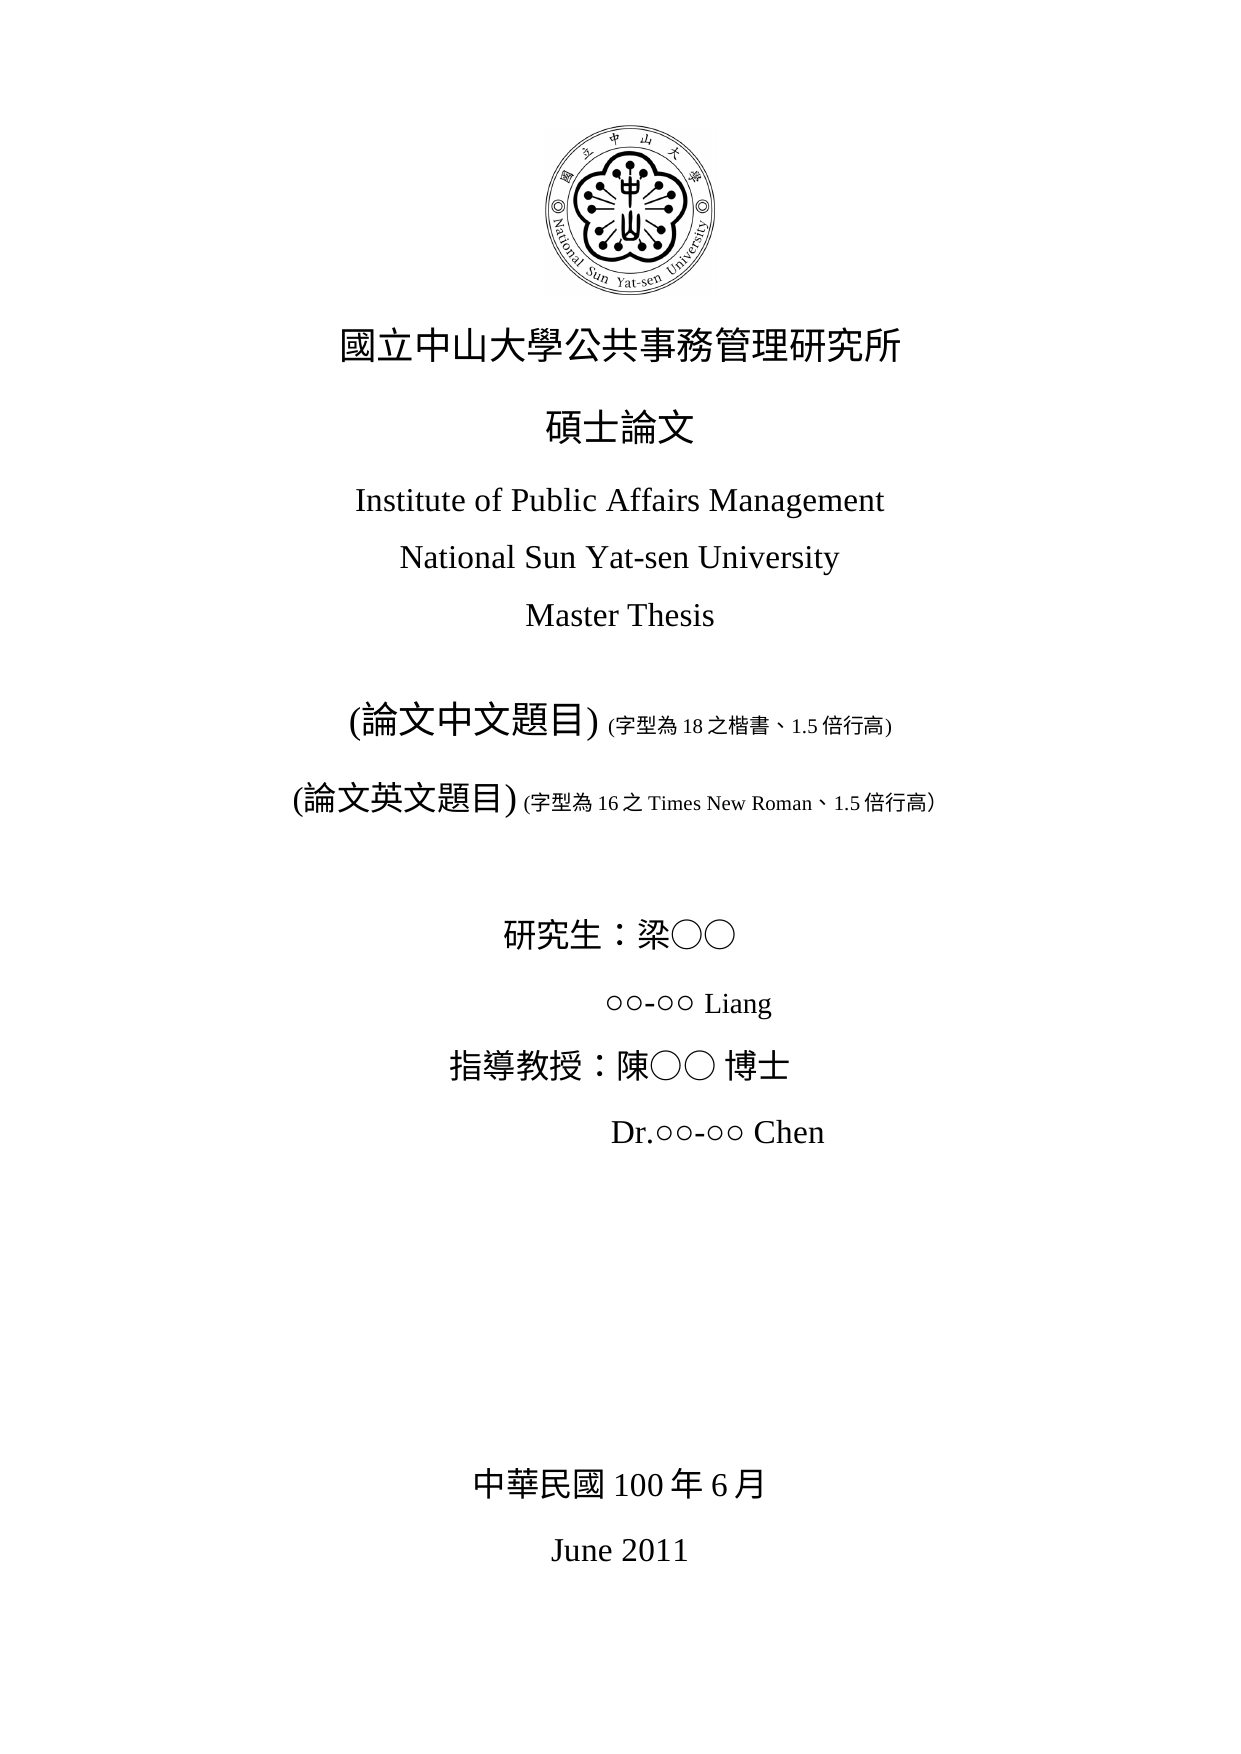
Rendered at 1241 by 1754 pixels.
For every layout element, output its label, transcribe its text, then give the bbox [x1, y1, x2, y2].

text (論文英文題目) (字型為16之Times New Roman、1.5倍行高） [177, 772, 1063, 820]
text 中華民國100年6月 [177, 1458, 1063, 1506]
text 指導教授：陳○○ 博士 [177, 1039, 1063, 1088]
text Dr.○○-○○ Chen [177, 1112, 1063, 1150]
text 研究生：梁○○ [177, 909, 1063, 957]
text (論文中文題目) (字型為18之楷書、1.5倍行高) [177, 690, 1063, 744]
text 碩士論文 [163, 398, 1078, 452]
text National Sun Yat-sen University [177, 537, 1063, 576]
text Master Thesis [177, 595, 1063, 633]
text ○○-○○ Liang [177, 982, 1063, 1020]
text 國立中山大學公共事務管理研究所 [163, 316, 1078, 371]
text June 2011 [177, 1530, 1063, 1569]
text Institute of Public Affairs Management [177, 479, 1063, 518]
